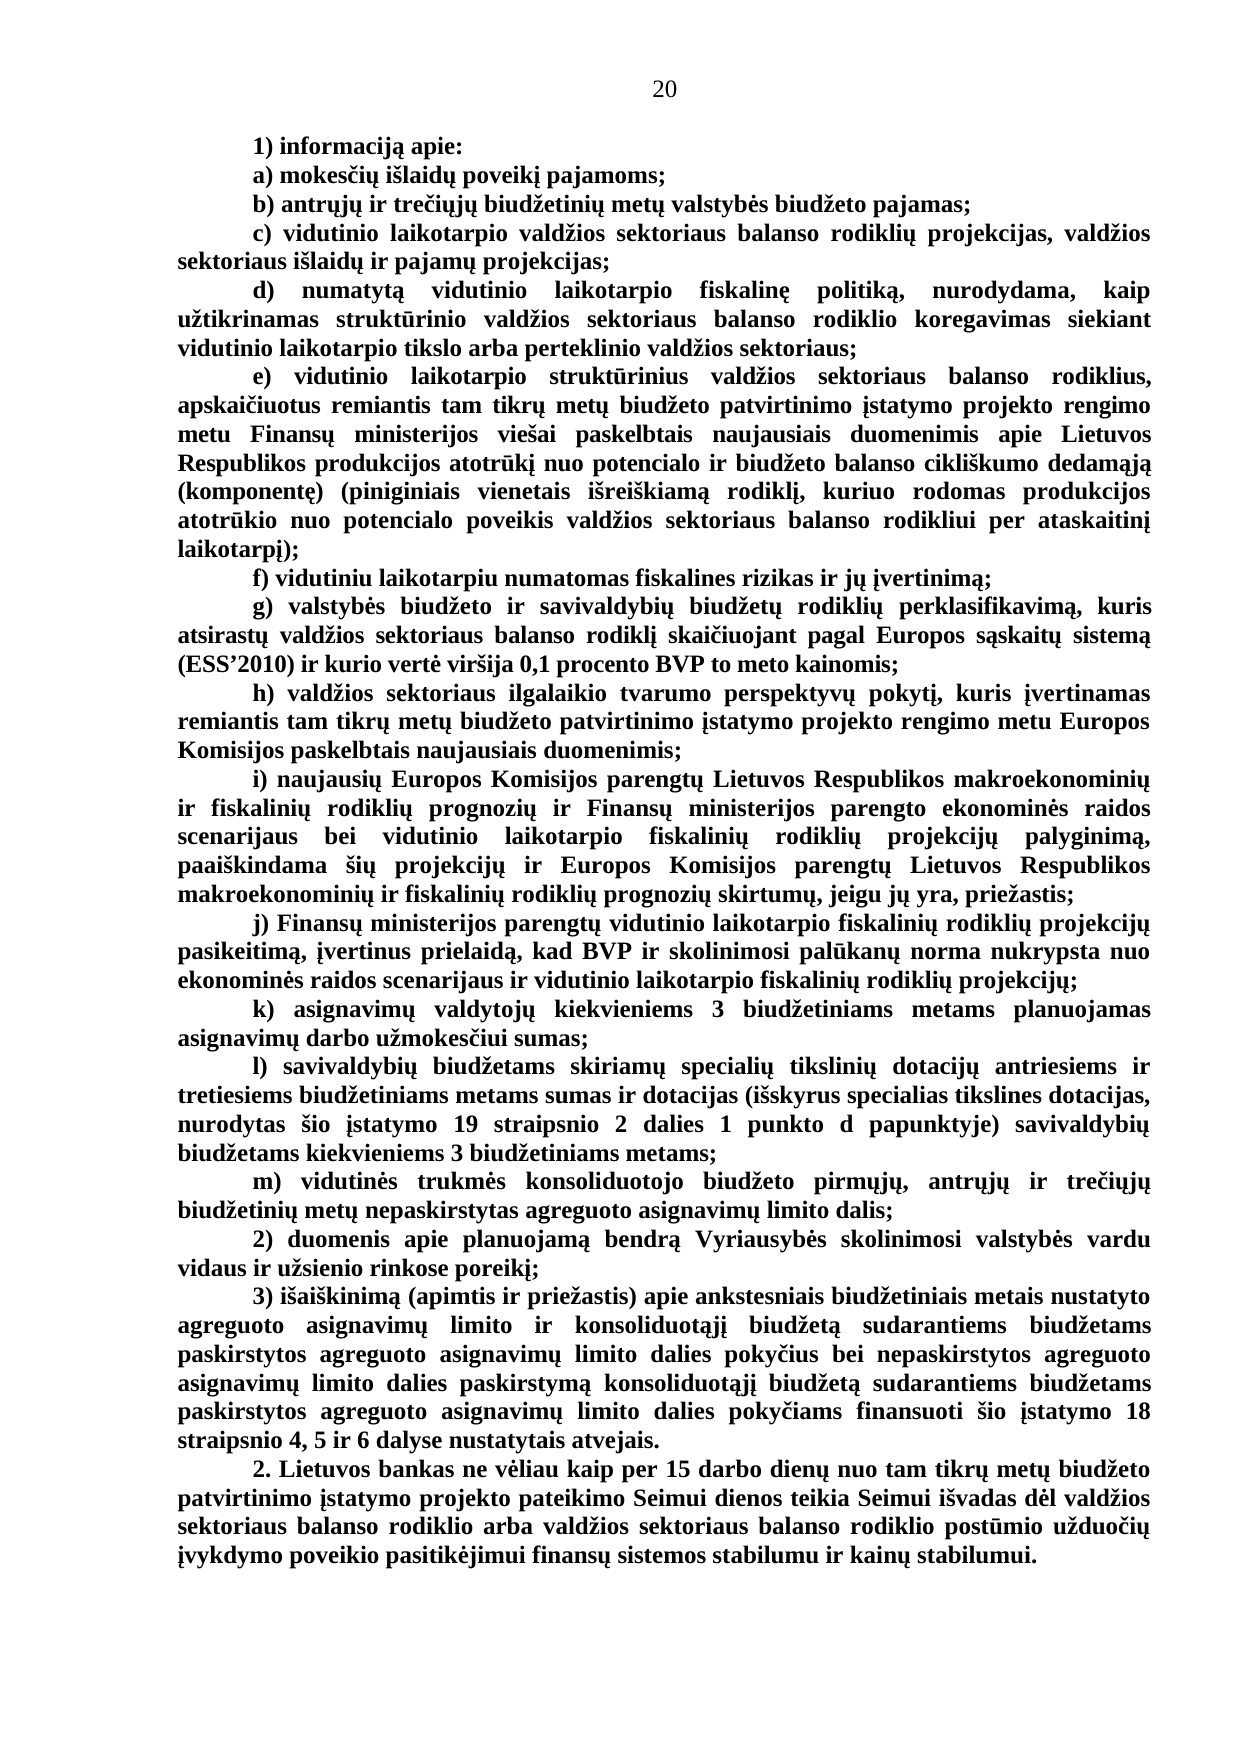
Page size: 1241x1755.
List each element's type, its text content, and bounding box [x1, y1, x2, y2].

text k) asignavimų valdytojų kiekvieniems 3 biudžetiniams metams planuojamas asignavimų darbo užmokesčiui sumas; [177, 994, 1152, 1051]
text 2) duomenis apie planuojamą bendrą Vyriausybės skolinimosi valstybės vardu vidaus ir užsienio rinkose poreikį; [177, 1224, 1152, 1281]
text c) vidutinio laikotarpio valdžios sektoriaus balanso rodiklių projekcijas, valdžios sektoriaus išlaidų ir pajamų projekcijas; [177, 218, 1152, 275]
text b) antrųjų ir trečiųjų biudžetinių metų valstybės biudžeto pajamas; [177, 189, 1152, 218]
text g) valstybės biudžeto ir savivaldybių biudžetų rodiklių perklasifikavimą, kuris atsirastų valdžios sektoriaus balanso rodiklį skaičiuojant pagal Europos sąskaitų sistemą (ESS’2010) ir kurio vertė viršija 0,1 procento BVP to meto kainomis; [177, 591, 1152, 678]
text e) vidutinio laikotarpio struktūrinius valdžios sektoriaus balanso rodiklius, apskaičiuotus remiantis tam tikrų metų biudžeto patvirtinimo įstatymo projekto rengimo metu Finansų ministerijos viešai paskelbtais naujausiais duomenimis apie Lietuvos Respublikos produkcijos atotrūkį nuo potencialo ir biudžeto balanso cikliškumo dedamąją (komponentę) (piniginiais vienetais išreiškiamą rodiklį, kuriuo rodomas produkcijos atotrūkio nuo potencialo poveikis valdžios sektoriaus balanso rodikliui per ataskaitinį laikotarpį); [177, 361, 1152, 563]
text 1) informaciją apie: [177, 131, 1152, 160]
text 2. Lietuvos bankas ne vėliau kaip per 15 darbo dienų nuo tam tikrų metų biudžeto patvirtinimo įstatymo projekto pateikimo Seimui dienos teikia Seimui išvadas dėl valdžios sektoriaus balanso rodiklio arba valdžios sektoriaus balanso rodiklio postūmio užduočių įvykdymo poveikio pasitikėjimui finansų sistemos stabilumu ir kainų stabilumui. [177, 1454, 1152, 1569]
text 3) išaiškinimą (apimtis ir priežastis) apie ankstesniais biudžetiniais metais nustatyto agreguoto asignavimų limito ir konsoliduotąjį biudžetą sudarantiems biudžetams paskirstytos agreguoto asignavimų limito dalies pokyčius bei nepaskirstytos agreguoto asignavimų limito dalies paskirstymą konsoliduotąjį biudžetą sudarantiems biudžetams paskirstytos agreguoto asignavimų limito dalies pokyčiams finansuoti šio įstatymo 18 straipsnio 4, 5 ir 6 dalyse nustatytais atvejais. [177, 1281, 1152, 1454]
text d) numatytą vidutinio laikotarpio fiskalinę politiką, nurodydama, kaip užtikrinamas struktūrinio valdžios sektoriaus balanso rodiklio koregavimas siekiant vidutinio laikotarpio tikslo arba perteklinio valdžios sektoriaus; [177, 275, 1152, 361]
text f) vidutiniu laikotarpiu numatomas fiskalines rizikas ir jų įvertinimą; [177, 563, 1152, 591]
text m) vidutinės trukmės konsoliduotojo biudžeto pirmųjų, antrųjų ir trečiųjų biudžetinių metų nepaskirstytas agreguoto asignavimų limito dalis; [177, 1166, 1152, 1224]
text h) valdžios sektoriaus ilgalaikio tvarumo perspektyvų pokytį, kuris įvertinamas remiantis tam tikrų metų biudžeto patvirtinimo įstatymo projekto rengimo metu Europos Komisijos paskelbtais naujausiais duomenimis; [177, 678, 1152, 764]
text a) mokesčių išlaidų poveikį pajamoms; [177, 160, 1152, 189]
text i) naujausių Europos Komisijos parengtų Lietuvos Respublikos makroekonominių ir fiskalinių rodiklių prognozių ir Finansų ministerijos parengto ekonominės raidos scenarijaus bei vidutinio laikotarpio fiskalinių rodiklių projekcijų palyginimą, paaiškindama šių projekcijų ir Europos Komisijos parengtų Lietuvos Respublikos makroekonominių ir fiskalinių rodiklių prognozių skirtumų, jeigu jų yra, priežastis; [177, 764, 1152, 908]
text j) Finansų ministerijos parengtų vidutinio laikotarpio fiskalinių rodiklių projekcijų pasikeitimą, įvertinus prielaidą, kad BVP ir skolinimosi palūkanų norma nukrypsta nuo ekonominės raidos scenarijaus ir vidutinio laikotarpio fiskalinių rodiklių projekcijų; [177, 908, 1152, 994]
text l) savivaldybių biudžetams skiriamų specialių tikslinių dotacijų antriesiems ir tretiesiems biudžetiniams metams sumas ir dotacijas (išskyrus specialias tikslines dotacijas, nurodytas šio įstatymo 19 straipsnio 2 dalies 1 punkto d papunktyje) savivaldybių biudžetams kiekvieniems 3 biudžetiniams metams; [177, 1051, 1152, 1166]
